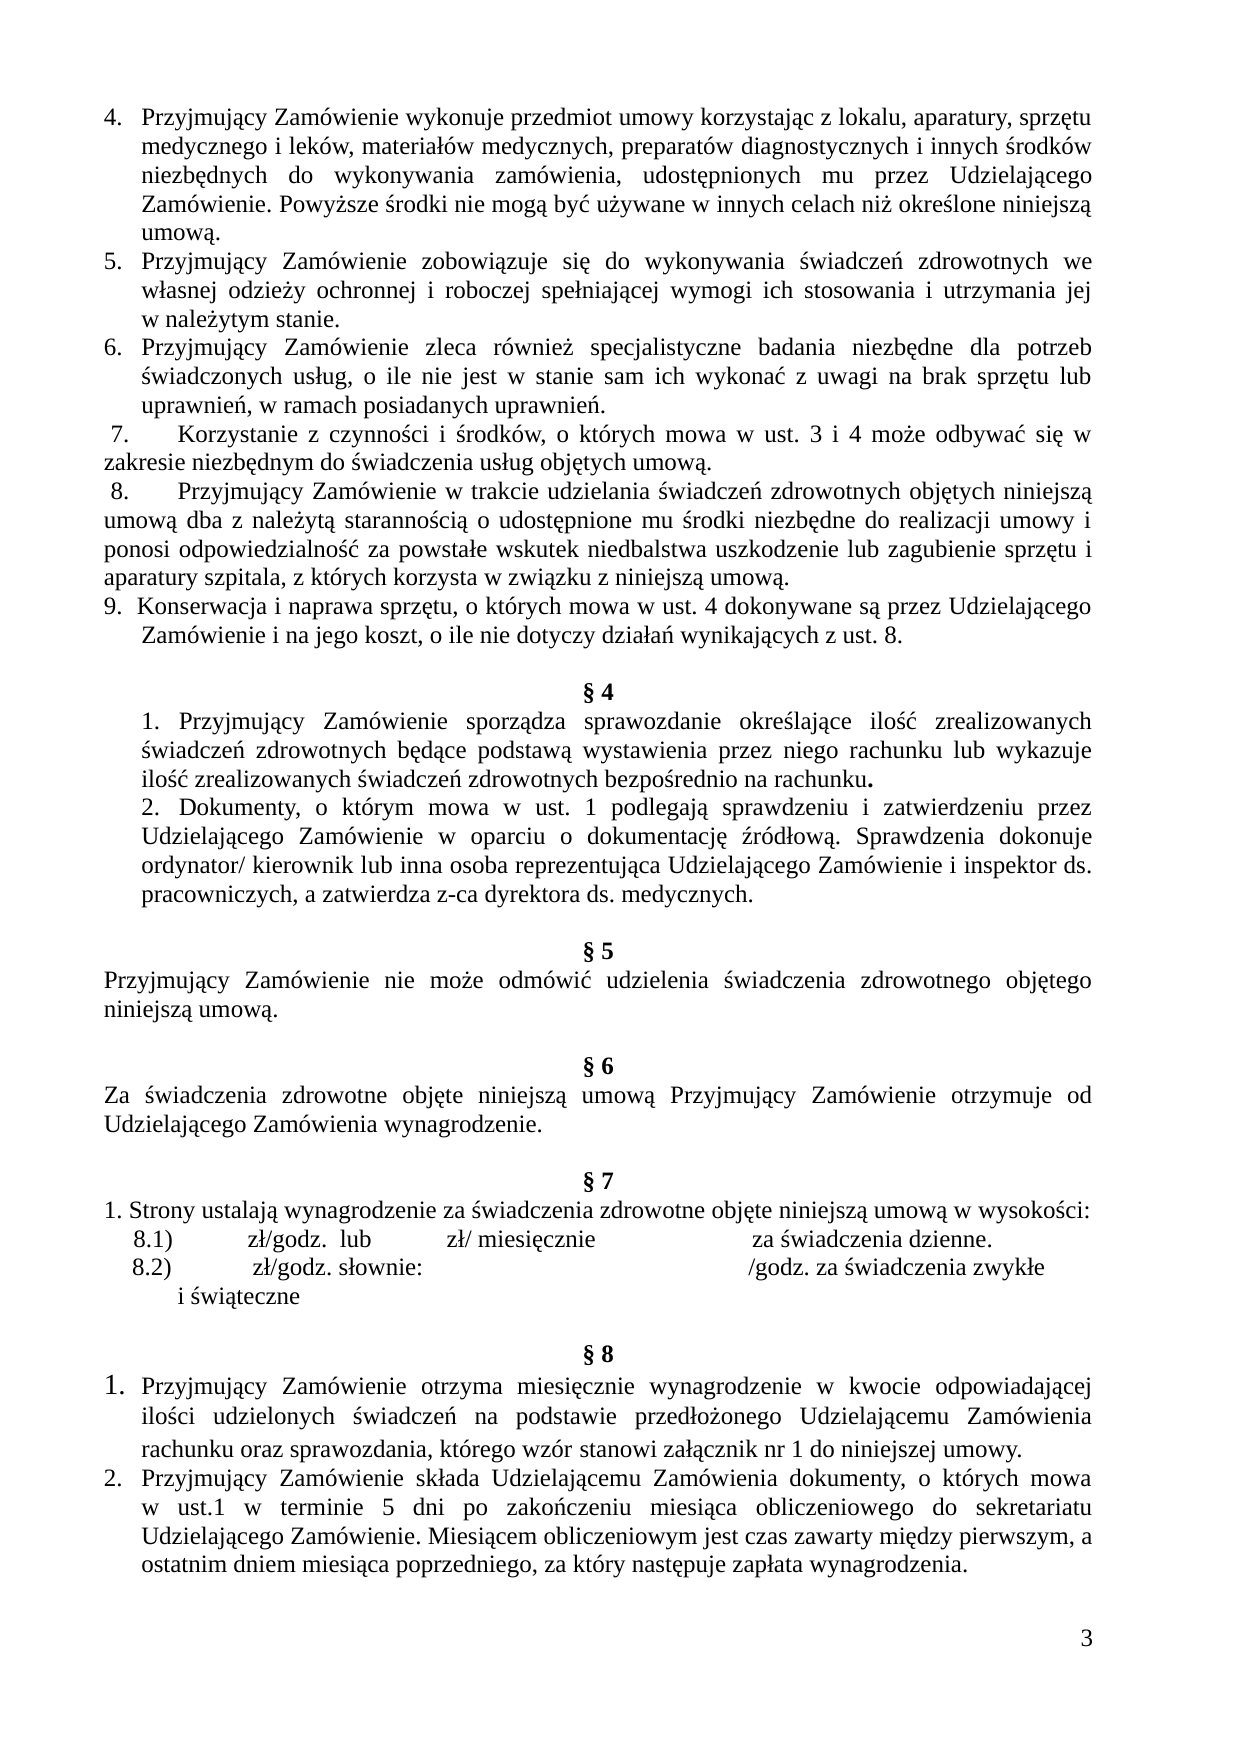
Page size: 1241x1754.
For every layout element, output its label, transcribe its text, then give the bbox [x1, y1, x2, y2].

list Przyjmujący Zamówienie zleca również specjalistyczne badania niezbędne dla potrzeb świadczonych usług, o ile nie jest w stanie sam ich wykonać z uwagi na brak sprzętu lub uprawnień, w ramach posiadanych uprawnień. [103, 332, 1093, 419]
subtitle Przyjmujący Zamówienie nie może odmówić udzielenia świadczenia zdrowotnego objętego niniejszą umową. [103, 965, 1093, 1022]
list Przyjmujący Zamówienie wykonuje przedmiot umowy korzystając z lokalu, aparatury, sprzętu medycznego i leków, materiałów medycznych, preparatów diagnostycznych i innych środków niezbędnych do wykonywania zamówienia, udostępnionych mu przez Udzielającego Zamówienie. Powyższe środki nie mogą być używane w innych celach niż określone niniejszą umową. [103, 102, 1093, 246]
list Przyjmujący Zamówienie otrzyma miesięcznie wynagrodzenie w kwocie odpowiadającej ilości udzielonych świadczeń na podstawie przedłożonego Udzielającemu Zamówienia rachunku oraz sprawozdania, którego wzór stanowi załącznik nr 1 do niniejszej umowy. [103, 1367, 1093, 1463]
text § 4 [103, 677, 1093, 706]
text § 7 [103, 1166, 1093, 1195]
text § 6 [103, 1051, 1093, 1080]
text § 8 [103, 1339, 1093, 1367]
subtitle Za świadczenia zdrowotne objęte niniejszą umową Przyjmujący Zamówienie otrzymuje od Udzielającego Zamówienia wynagrodzenie. [103, 1080, 1093, 1137]
list Korzystanie z czynności i środków, o których mowa w ust. 3 i 4 może odbywać się w zakresie niezbędnym do świadczenia usług objętych umową. [103, 419, 1093, 476]
list zł/godz. słownie: /godz. za świadczenia zwykłe i świąteczne [132, 1252, 1093, 1310]
list Dokumenty, o którym mowa w ust. 1 podlegają sprawdzeniu i zatwierdzeniu przez Udzielającego Zamówienie w oparciu o dokumentację źródłową. Sprawdzenia dokonuje ordynator/ kierownik lub inna osoba reprezentująca Udzielającego Zamówienie i inspektor ds. pracowniczych, a zatwierdza z-ca dyrektora ds. medycznych. [141, 792, 1093, 907]
subtitle § 5 [103, 936, 1093, 965]
list Przyjmujący Zamówienie zobowiązuje się do wykonywania świadczeń zdrowotnych we własnej odzieży ochronnej i roboczej spełniającej wymogi ich stosowania i utrzymania jej w należytym stanie. [103, 246, 1093, 332]
text 1. Strony ustalają wynagrodzenie za świadczenia zdrowotne objęte niniejszą umową w wysokości: [103, 1195, 1093, 1224]
list Przyjmujący Zamówienie składa Udzielającemu Zamówienia dokumenty, o których mowa w ust.1 w terminie 5 dni po zakończeniu miesiąca obliczeniowego do sekretariatu Udzielającego Zamówienie. Miesiącem obliczeniowym jest czas zawarty między pierwszym, a ostatnim dniem miesiąca poprzedniego, za który następuje zapłata wynagrodzenia. [103, 1463, 1093, 1578]
list Przyjmujący Zamówienie w trakcie udzielania świadczeń zdrowotnych objętych niniejszą umową dba z należytą starannością o udostępnione mu środki niezbędne do realizacji umowy i ponosi odpowiedzialność za powstałe wskutek niedbalstwa uszkodzenie lub zagubienie sprzętu i aparatury szpitala, z których korzysta w związku z niniejszą umową. [103, 476, 1093, 591]
list zł/godz. lub zł/ miesięcznie za świadczenia dzienne. [133, 1224, 1093, 1252]
text 9. Konserwacja i naprawa sprzętu, o których mowa w ust. 4 dokonywane są przez Udzielającego Zamówienie i na jego koszt, o ile nie dotyczy działań wynikających z ust. 8. [103, 591, 1093, 649]
list Przyjmujący Zamówienie sporządza sprawozdanie określające ilość zrealizowanych świadczeń zdrowotnych będące podstawą wystawienia przez niego rachunku lub wykazuje ilość zrealizowanych świadczeń zdrowotnych bezpośrednio na rachunku. [141, 706, 1093, 792]
